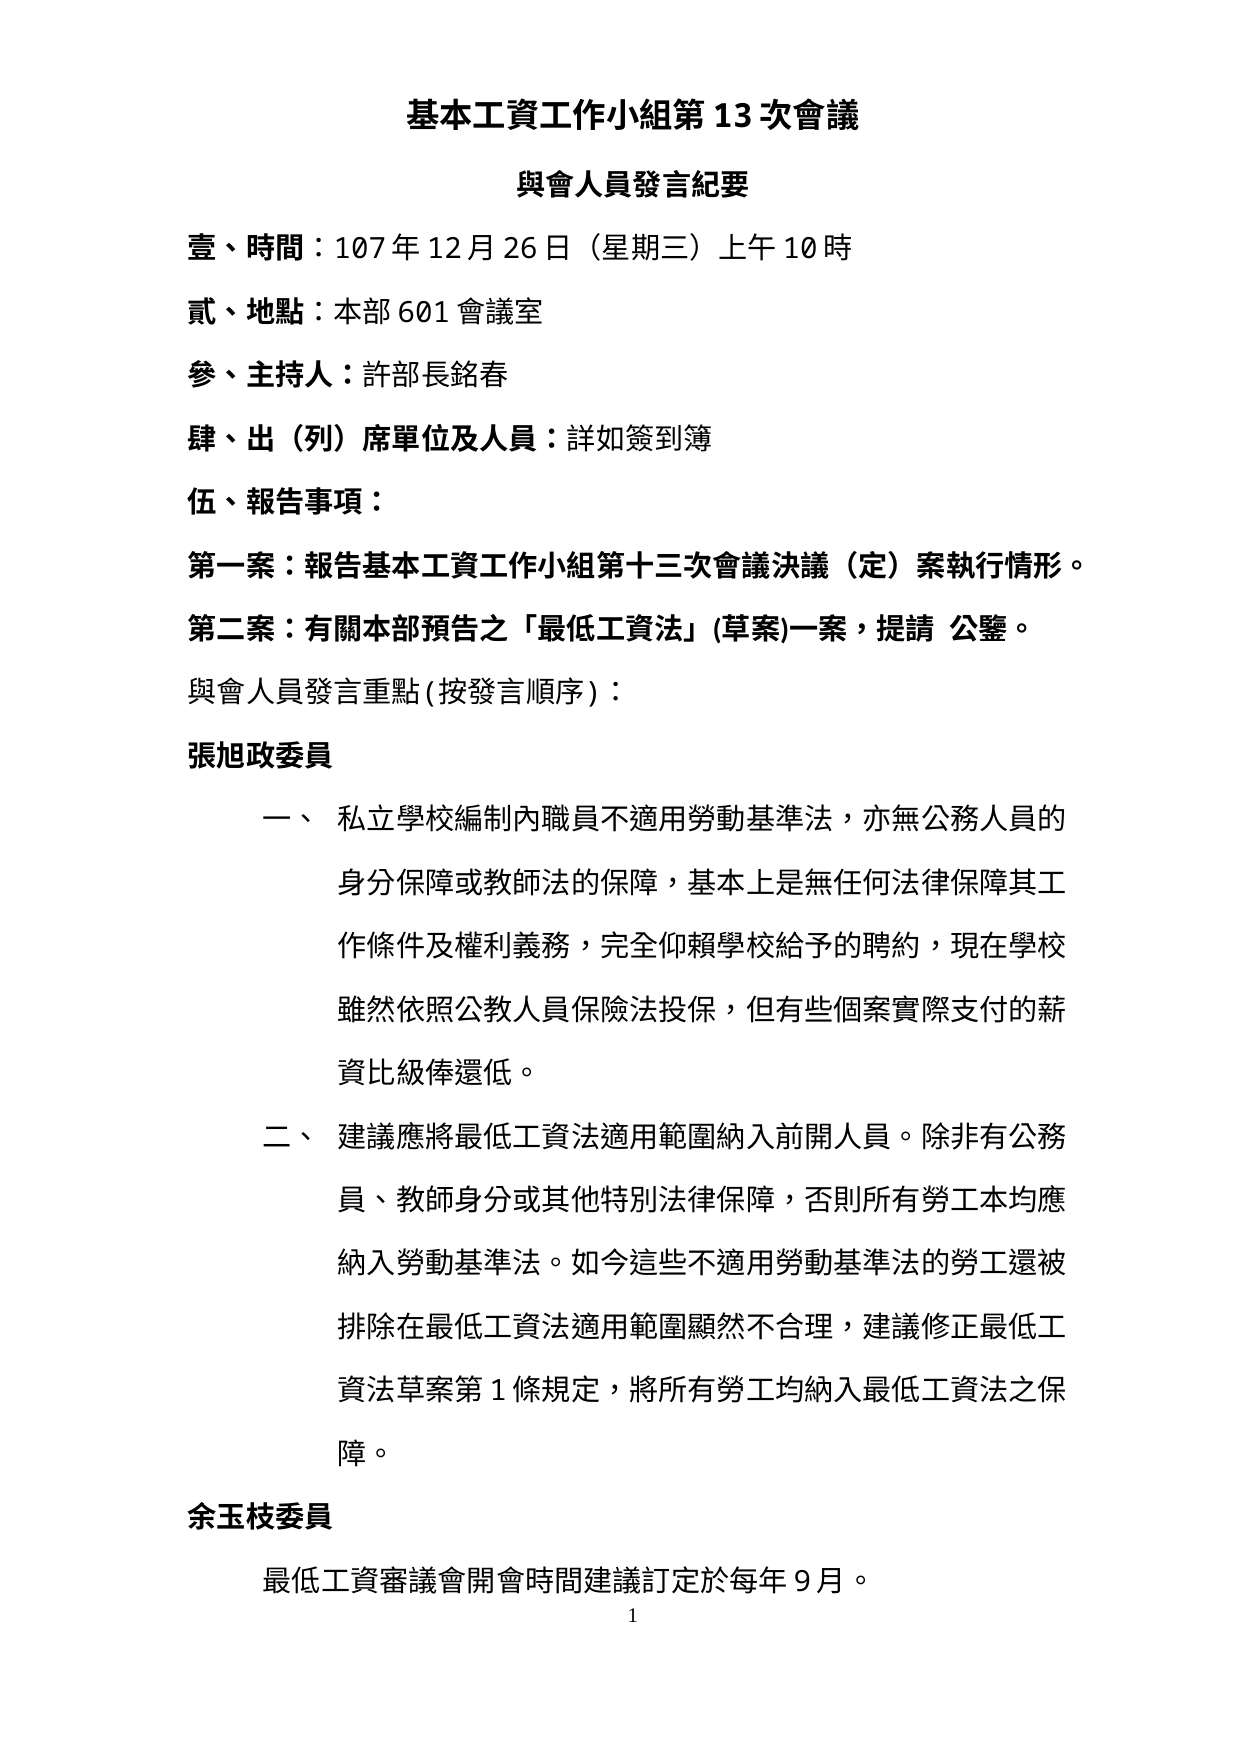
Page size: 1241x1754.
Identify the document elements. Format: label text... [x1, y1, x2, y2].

text 與會人員發言重點(按發言順序)： [187, 669, 1078, 711]
text 貳、地點：本部601會議室 [187, 288, 1078, 331]
text 參、主持人：許部長銘春 [187, 352, 1078, 394]
text 余玉枝委員 [187, 1494, 1078, 1536]
text 張旭政委員 [187, 732, 1078, 775]
list 私立學校編制內職員不適用勞動基準法，亦無公務人員的身分保障或教師法的保障，基本上是無任何法律保障其工作條件及權利義務，完全仰賴學校給予的聘約，現在學校雖然依照公教人員保險法投保，但有些個案實際支付的薪資比級俸還低。 [262, 796, 1078, 1092]
text 肆、出（列）席單位及人員：詳如簽到簿 [187, 415, 1078, 457]
text 伍、報告事項： [187, 479, 1078, 521]
list 建議應將最低工資法適用範圍納入前開人員。除非有公務員、教師身分或其他特別法律保障，否則所有勞工本均應納入勞動基準法。如今這些不適用勞動基準法的勞工還被排除在最低工資法適用範圍顯然不合理，建議修正最低工資法草案第1條規定，將所有勞工均納入最低工資法之保障。 [262, 1113, 1078, 1473]
text 與會人員發言紀要 [187, 161, 1078, 203]
text 第一案：報告基本工資工作小組第十三次會議決議（定）案執行情形。第二案：有關本部預告之「最低工資法」(草案)一案，提請 公鑒。 [187, 542, 1078, 648]
text 基本工資工作小組第13次會議 [187, 89, 1078, 137]
text 最低工資審議會開會時間建議訂定於每年9月。 [262, 1557, 1078, 1600]
text 壹、時間：107年12月26日（星期三）上午10時 [187, 225, 1078, 267]
